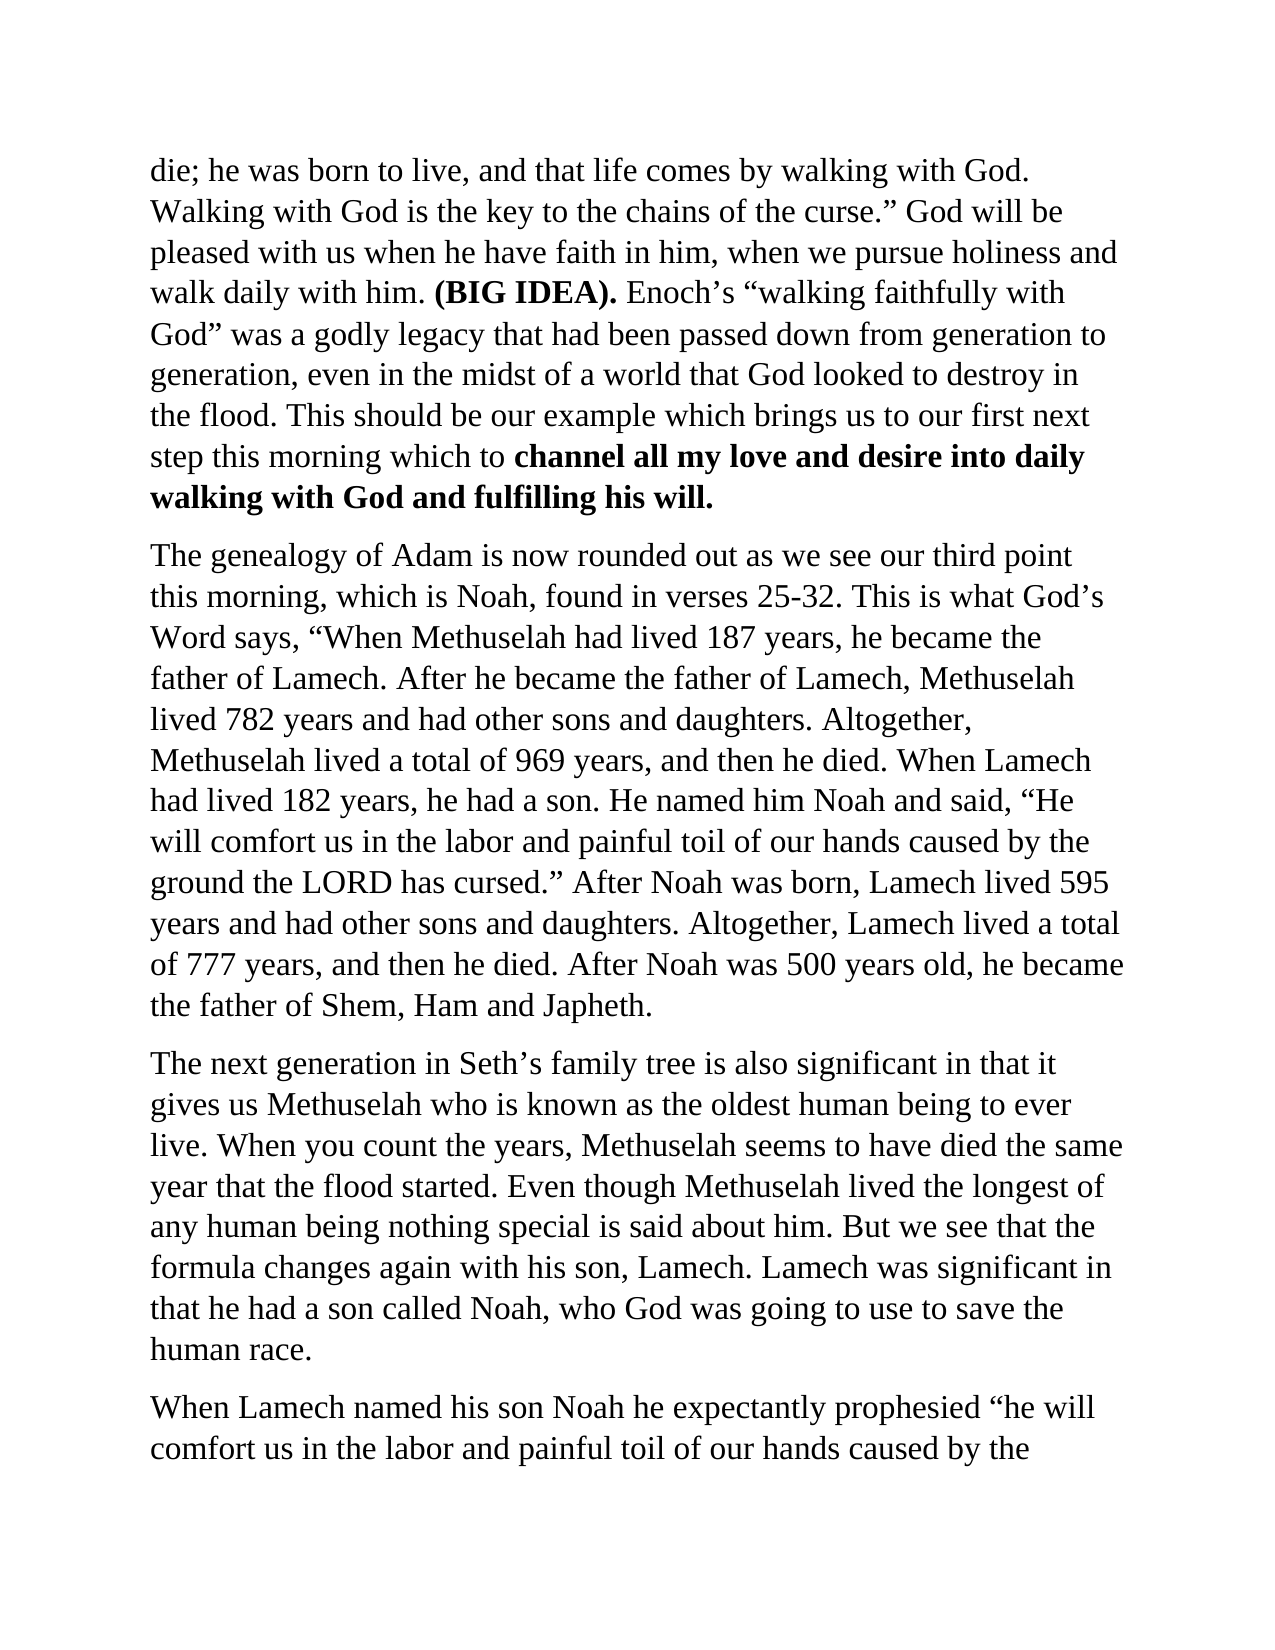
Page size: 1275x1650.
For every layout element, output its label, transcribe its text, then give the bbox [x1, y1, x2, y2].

text When Lamech named his son Noah he expectantly prophesied “he will comfort us in the labor and painful toil of our hands caused by the [150, 1387, 1125, 1466]
text die; he was born to live, and that life comes by walking with God. Walking with God is the key to the chains of the curse.” God will be pleased with us when he have faith in him, when we pursue holiness and walk daily with him. (BIG IDEA). Enoch’s “walking faithfully with God” was a godly legacy that had been passed down from generation to generation, even in the midst of a world that God looked to destroy in the flood. This should be our example which brings us to our first next step this morning which to channel all my love and desire into daily walking with God and fulfilling his will. [150, 150, 1125, 516]
text The next generation in Seth’s family tree is also significant in that it gives us Methuselah who is known as the oldest human being to ever live. When you count the years, Methuselah seems to have died the same year that the flood started. Even though Methuselah lived the longest of any human being nothing special is said about him. But we see that the formula changes again with his son, Lamech. Lamech was significant in that he had a son called Noah, who God was going to use to save the human race. [150, 1043, 1125, 1368]
text The genealogy of Adam is now rounded out as we see our third point this morning, which is Noah, found in verses 25-32. This is what God’s Word says, “When Methuselah had lived 187 years, he became the father of Lamech. After he became the father of Lamech, Methuselah lived 782 years and had other sons and daughters. Altogether, Methuselah lived a total of 969 years, and then he died. When Lamech had lived 182 years, he had a son. He named him Noah and said, “He will comfort us in the labor and painful toil of our hands caused by the ground the LORD has cursed.” After Noah was born, Lamech lived 595 years and had other sons and daughters. Altogether, Lamech lived a total of 777 years, and then he died. After Noah was 500 years old, he became the father of Shem, Ham and Japheth. [150, 535, 1125, 1024]
